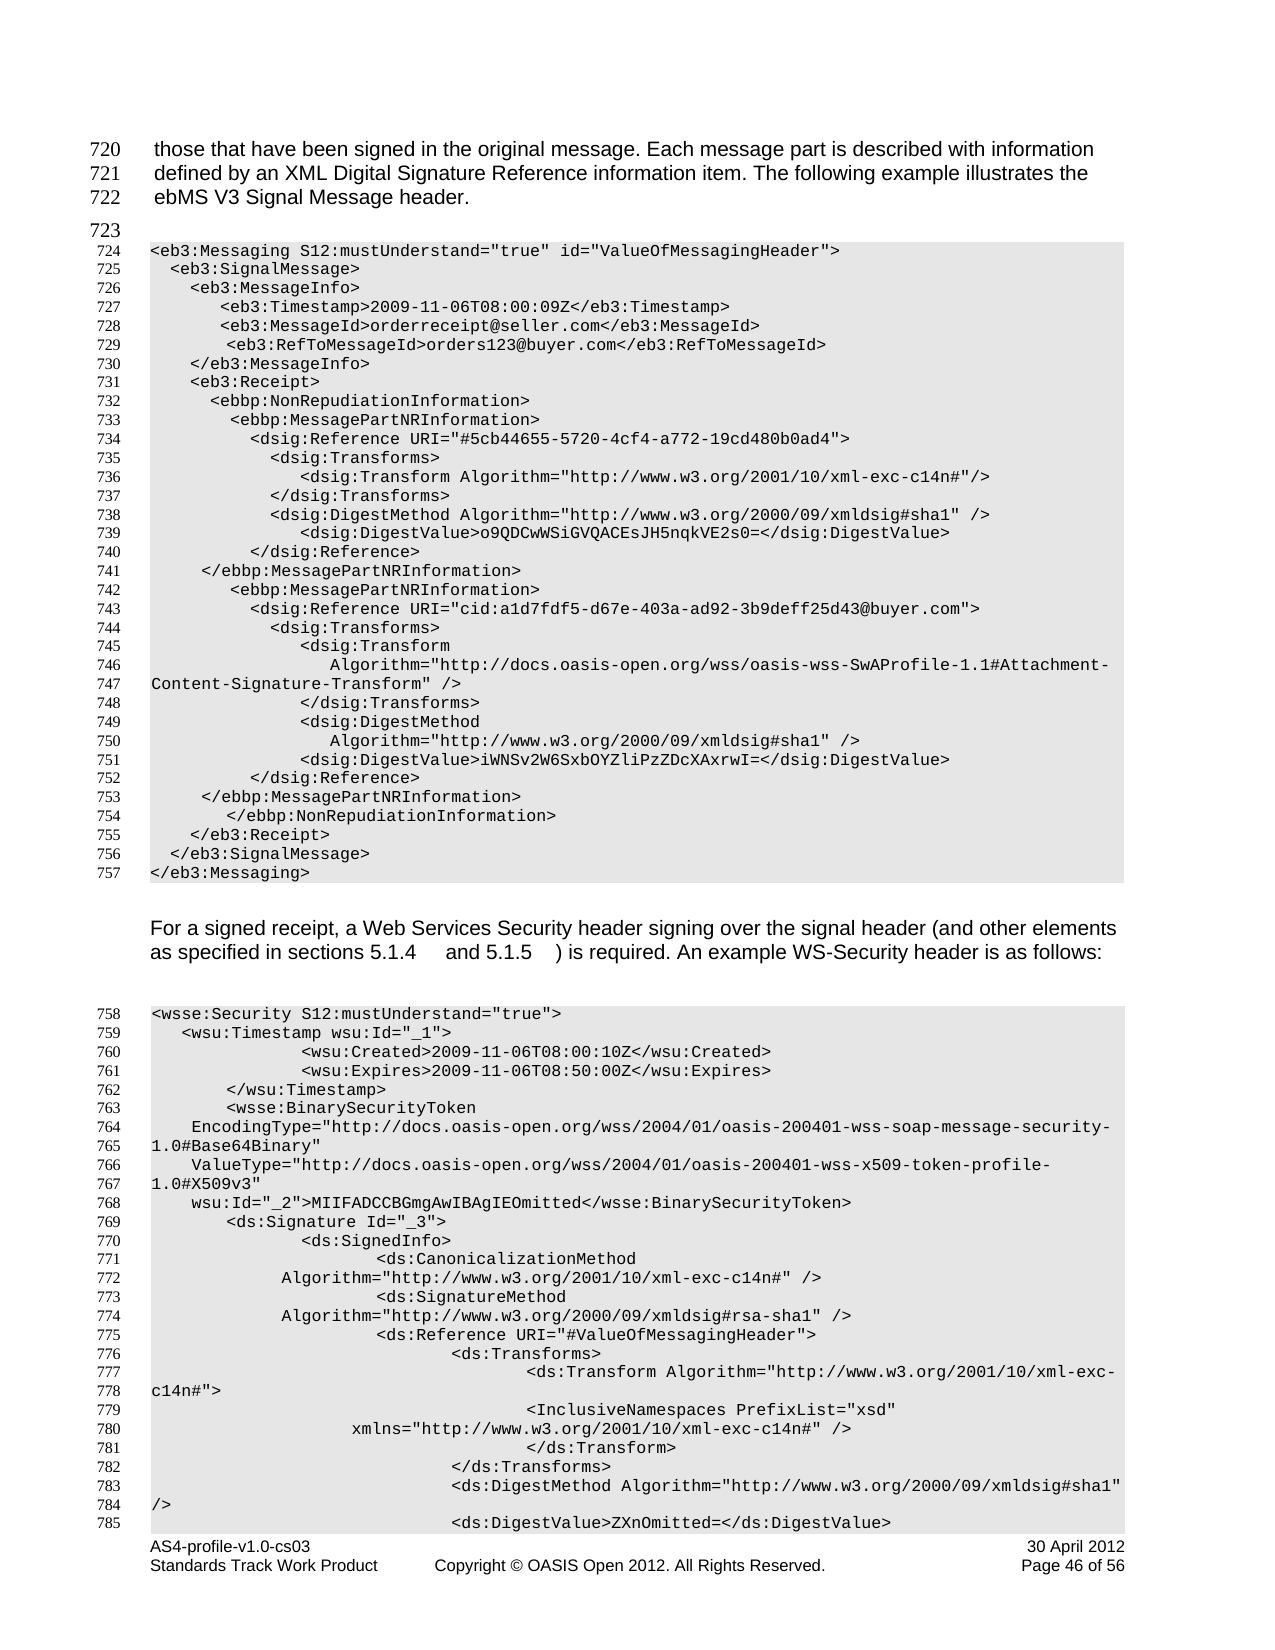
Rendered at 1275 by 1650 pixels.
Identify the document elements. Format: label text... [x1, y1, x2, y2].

text those that have been signed in the original message. Each message part is described with information defined by an XML Digital Signature Reference information item. The following example illustrates the ebMS V3 Signal Message header. [154, 137, 1125, 209]
text <ds:SignedInfo> [151, 1232, 1125, 1251]
text wsu:Id="_2">MIIFADCCBGmgAwIBAgIEOmitted</wsse:BinarySecurityToken> [151, 1194, 1125, 1213]
text </eb3:Receipt> [150, 827, 1124, 845]
text <dsig:DigestValue>o9QDCwWSiGVQACEsJH5nqkVE2s0=</dsig:DigestValue> [150, 525, 1124, 544]
text <wsu:Timestamp wsu:Id="_1"> [151, 1025, 1125, 1043]
text <ds:CanonicalizationMethod [151, 1251, 1125, 1270]
text Algorithm="http://docs.oasis-open.org/wss/oasis-wss-SwAProfile-1.1#Attachment-Content-Signature-Transform" /> [150, 657, 1124, 694]
text </dsig:Reference> [150, 770, 1124, 789]
text <eb3:RefToMessageId>orders123@buyer.com</eb3:RefToMessageId> [150, 336, 1124, 355]
text </dsig:Transforms> [150, 487, 1124, 506]
text <wsse:BinarySecurityToken [151, 1100, 1125, 1119]
text <dsig:Reference URI="#5cb44655-5720-4cf4-a772-19cd480b0ad4"> [150, 431, 1124, 449]
text <ds:SignatureMethod [151, 1289, 1125, 1307]
text xmlns="http://www.w3.org/2001/10/xml-exc-c14n#" /> [151, 1421, 1125, 1439]
text <dsig:DigestValue>iWNSv2W6SxbOYZliPzZDcXAxrwI=</dsig:DigestValue> [150, 751, 1124, 770]
text <eb3:MessageId>orderreceipt@seller.com</eb3:MessageId> [150, 317, 1124, 336]
text <eb3:Receipt> [150, 374, 1124, 393]
text </eb3:Messaging> [150, 864, 1124, 883]
text </ebbp:NonRepudiationInformation> [150, 808, 1124, 827]
text <ds:Signature Id="_3"> [151, 1213, 1125, 1232]
text <ds:Transforms> [151, 1345, 1125, 1364]
text </ds:Transforms> [151, 1458, 1125, 1477]
text <eb3:MessageInfo> [150, 280, 1124, 299]
text </dsig:Transforms> [150, 694, 1124, 713]
text Algorithm="http://www.w3.org/2000/09/xmldsig#rsa-sha1" /> [151, 1307, 1125, 1326]
text <dsig:Transform Algorithm="http://www.w3.org/2001/10/xml-exc-c14n#"/> [150, 468, 1124, 487]
text <dsig:DigestMethod Algorithm="http://www.w3.org/2000/09/xmldsig#sha1" /> [150, 506, 1124, 525]
text Algorithm="http://www.w3.org/2000/09/xmldsig#sha1" /> [150, 732, 1124, 751]
text <dsig:Reference URI="cid:a1d7fdf5-d67e-403a-ad92-3b9deff25d43@buyer.com"> [150, 600, 1124, 619]
text <InclusiveNamespaces PrefixList="xsd" [151, 1402, 1125, 1421]
text <wsu:Expires>2009-11-06T08:50:00Z</wsu:Expires> [151, 1062, 1125, 1081]
text </ebbp:MessagePartNRInformation> [150, 563, 1124, 581]
text <ds:DigestMethod Algorithm="http://www.w3.org/2000/09/xmldsig#sha1" /> [151, 1477, 1125, 1515]
text <eb3:Messaging S12:mustUnderstand="true" id="ValueOfMessagingHeader"> [150, 242, 1124, 261]
text <wsse:Security S12:mustUnderstand="true"> [151, 1006, 1125, 1025]
text <dsig:DigestMethod [150, 713, 1124, 732]
text </wsu:Timestamp> [151, 1081, 1125, 1100]
text </eb3:SignalMessage> [150, 845, 1124, 864]
text </ebbp:MessagePartNRInformation> [150, 789, 1124, 808]
text </ds:Transform> [151, 1439, 1125, 1458]
text EncodingType="http://docs.oasis-open.org/wss/2004/01/oasis-200401-wss-soap-message-security-1.0#Base64Binary" [151, 1119, 1125, 1157]
text For a signed receipt, a Web Services Security header signing over the signal header (and other elements as specified in sections 5.1.4 and 5.1.5 ) is required. An example WS-Security header is as follows: [150, 916, 1125, 964]
text ValueType="http://docs.oasis-open.org/wss/2004/01/oasis-200401-wss-x509-token-profile-1.0#X509v3" [151, 1157, 1125, 1194]
text <wsu:Created>2009-11-06T08:00:10Z</wsu:Created> [151, 1043, 1125, 1062]
text <dsig:Transforms> [150, 449, 1124, 468]
text <dsig:Transform [150, 638, 1124, 657]
text <ds:DigestValue>ZXnOmitted=</ds:DigestValue> [151, 1515, 1125, 1534]
text Algorithm="http://www.w3.org/2001/10/xml-exc-c14n#" /> [151, 1270, 1125, 1289]
text </eb3:MessageInfo> [150, 355, 1124, 374]
text <dsig:Transforms> [150, 619, 1124, 638]
text <ebbp:MessagePartNRInformation> [150, 581, 1124, 600]
text <eb3:SignalMessage> [150, 261, 1124, 280]
text <ds:Transform Algorithm="http://www.w3.org/2001/10/xml-exc-c14n#"> [151, 1364, 1125, 1402]
text <ebbp:MessagePartNRInformation> [150, 412, 1124, 431]
text <ds:Reference URI="#ValueOfMessagingHeader"> [151, 1326, 1125, 1345]
text <ebbp:NonRepudiationInformation> [150, 393, 1124, 412]
text </dsig:Reference> [150, 544, 1124, 563]
text <eb3:Timestamp>2009-11-06T08:00:09Z</eb3:Timestamp> [150, 299, 1124, 317]
